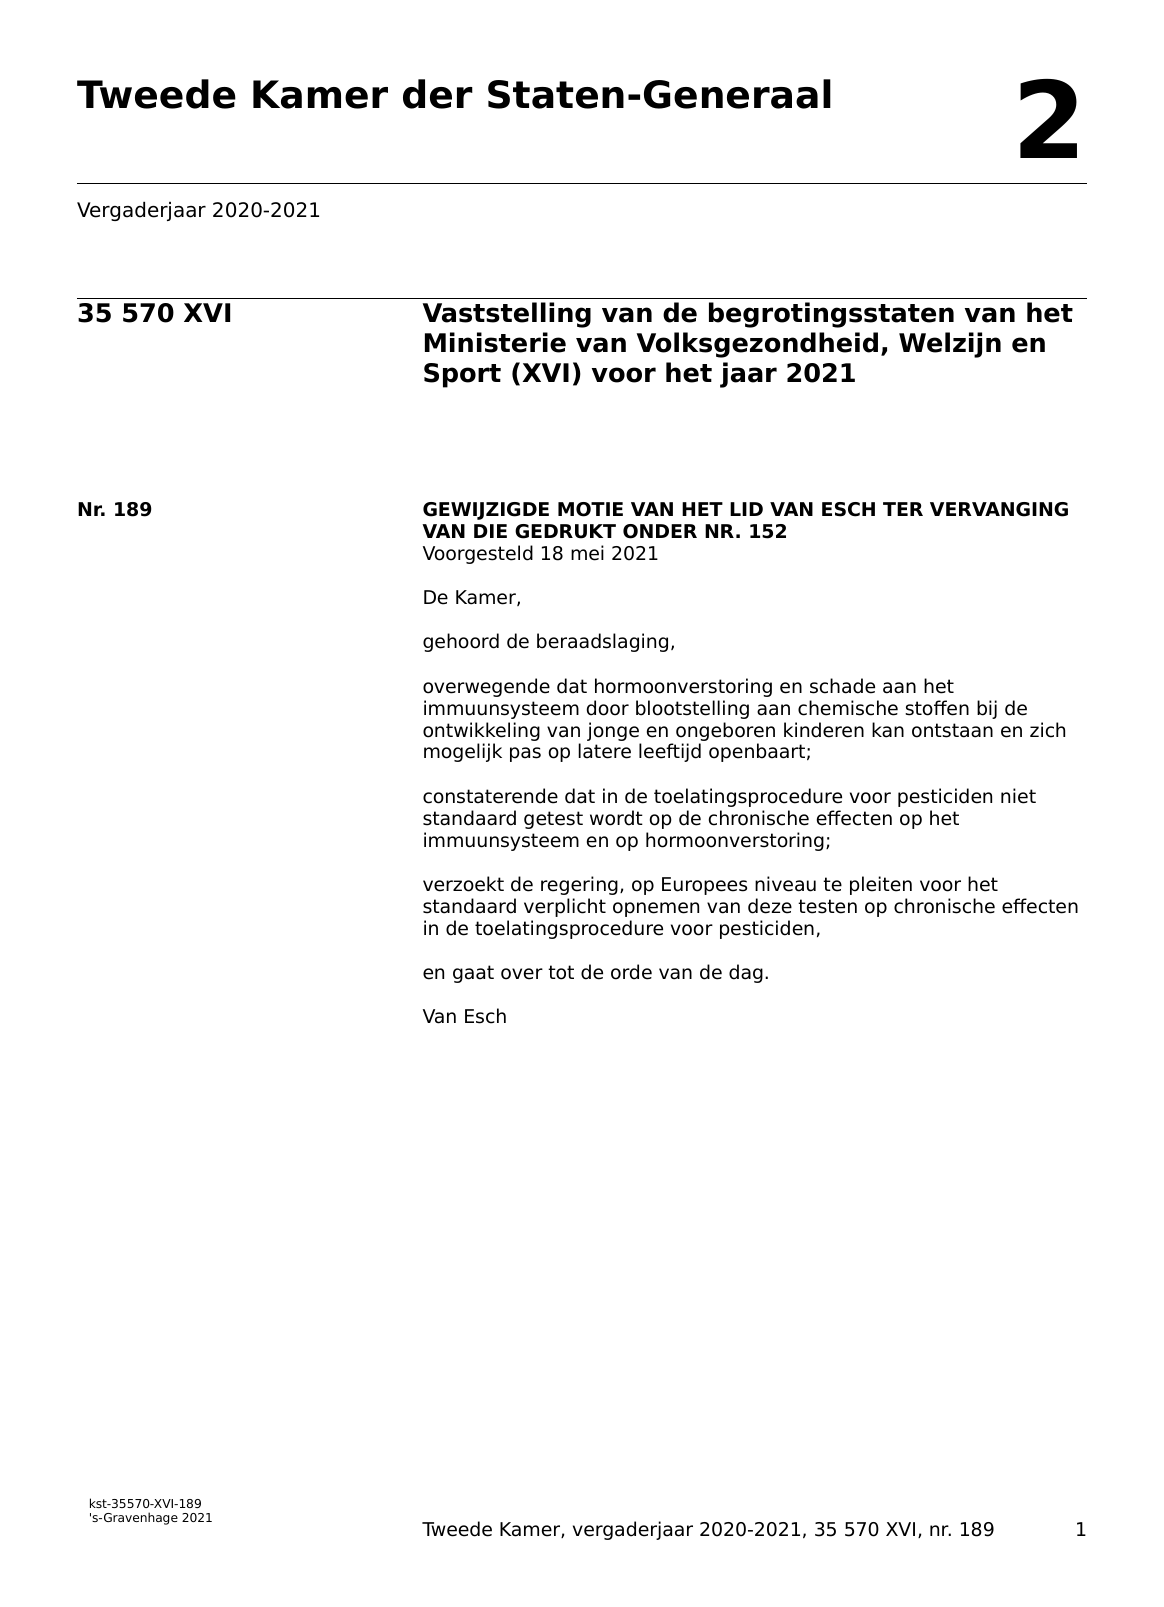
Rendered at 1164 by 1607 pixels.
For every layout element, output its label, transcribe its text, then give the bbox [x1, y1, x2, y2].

text 's-Gravenhage 2021 [88, 1511, 323, 1525]
text Voorgesteld 18 mei 2021 [422, 543, 1087, 565]
text kst-35570-XVI-189 [88, 1497, 323, 1511]
text verzoekt de regering, op Europees niveau te pleiten voor het standaard verplicht opnemen van deze testen op chronische effecten in de toelatingsprocedure voor pesticiden, [422, 874, 1087, 940]
table_header Tweede Kamer der Staten-Generaal [77, 59, 886, 183]
text gehoord de beraadslaging, [422, 631, 1087, 653]
table_cell Vergaderjaar 2020-2021 [77, 184, 1087, 298]
text constaterende dat in de toelatingsprocedure voor pesticiden niet standaard getest wordt op de chronische effecten op het immuunsysteem en op hormoonverstoring; [422, 786, 1087, 852]
subtitle 35 570 XVI Vaststelling van de begrotingsstaten van het Ministerie van Volksgezondheid, Welzijn en Sport (XVI) voor het jaar 2021 [77, 299, 1087, 388]
text Van Esch [422, 1006, 1087, 1028]
text overwegende dat hormoonverstoring en schade aan het immuunsysteem door blootstelling aan chemische stoffen bij de ontwikkeling van jonge en ongeboren kinderen kan ontstaan en zich mogelijk pas op latere leeftijd openbaart; [422, 676, 1087, 763]
subtitle Nr. 189 GEWIJZIGDE MOTIE VAN HET LID VAN ESCH TER VERVANGING VAN DIE GEDRUKT ONDER NR. 152 [77, 499, 1087, 543]
table_header 2 [886, 59, 1087, 183]
text De Kamer, [422, 587, 1087, 609]
text en gaat over tot de orde van de dag. [422, 962, 1087, 984]
